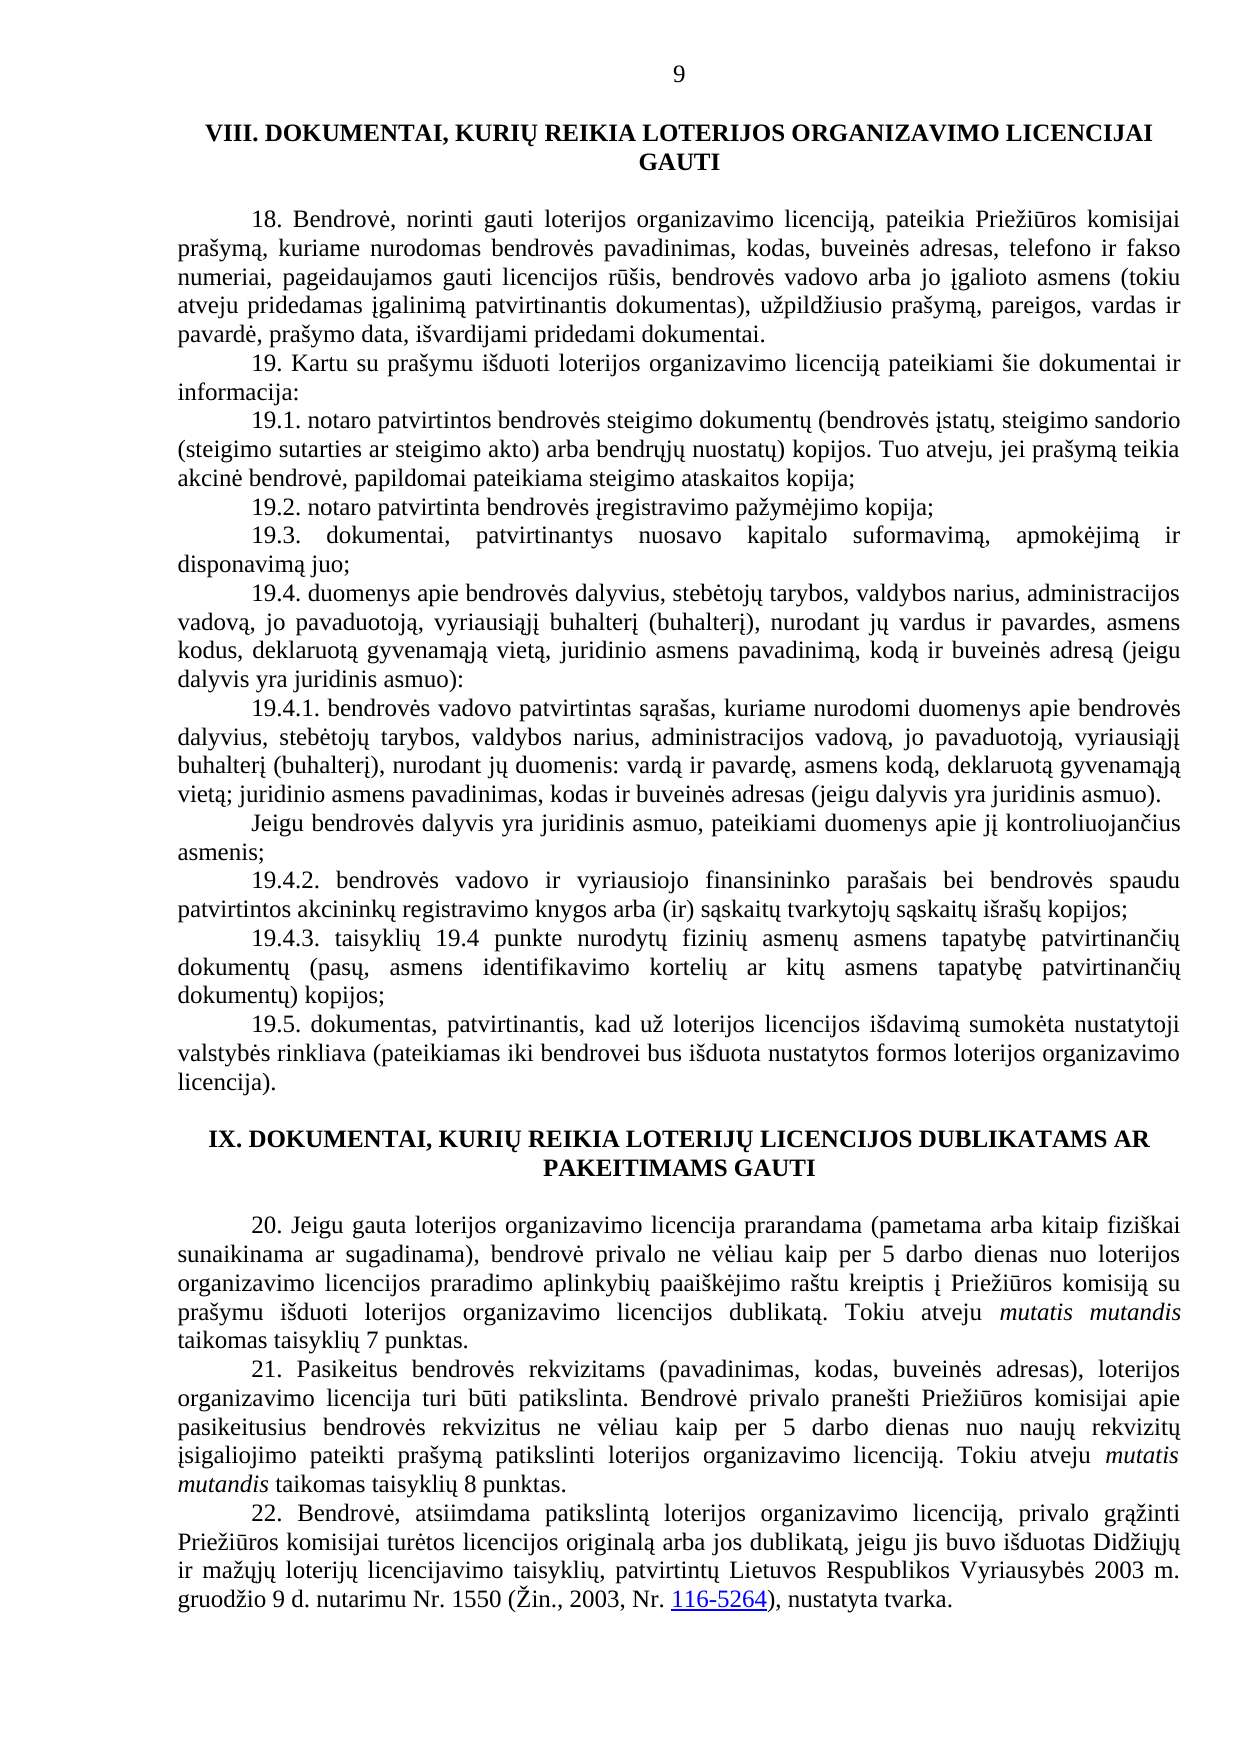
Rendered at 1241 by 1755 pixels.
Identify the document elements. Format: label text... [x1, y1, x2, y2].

text 19.1. notaro patvirtintos bendrovės steigimo dokumentų (bendrovės įstatų, steigimo sandorio (steigimo sutarties ar steigimo akto) arba bendrųjų nuostatų) kopijos. Tuo atveju, jei prašymą teikia akcinė bendrovė, papildomai pateikiama steigimo ataskaitos kopija; [177, 406, 1181, 492]
text 19.4. duomenys apie bendrovės dalyvius, stebėtojų tarybos, valdybos narius, administracijos vadovą, jo pavaduotoją, vyriausiąjį buhalterį (buhalterį), nurodant jų vardus ir pavardes, asmens kodus, deklaruotą gyvenamąją vietą, juridinio asmens pavadinimą, kodą ir buveinės adresą (jeigu dalyvis yra juridinis asmuo): [177, 578, 1181, 693]
text Jeigu bendrovės dalyvis yra juridinis asmuo, pateikiami duomenys apie jį kontroliuojančius asmenis; [177, 808, 1181, 866]
text 19.5. dokumentas, patvirtinantis, kad už loterijos licencijos išdavimą sumokėta nustatytoji valstybės rinkliava (pateikiamas iki bendrovei bus išduota nustatytos formos loterijos organizavimo licencija). [177, 1009, 1181, 1096]
text VIII. DOKUMENTAI, KURIŲ REIKIA LOTERIJOS ORGANIZAVIMO LICENCIJAI GAUTI [177, 118, 1181, 176]
text 19.4.1. bendrovės vadovo patvirtintas sąrašas, kuriame nurodomi duomenys apie bendrovės dalyvius, stebėtojų tarybos, valdybos narius, administracijos vadovą, jo pavaduotoją, vyriausiąjį buhalterį (buhalterį), nurodant jų duomenis: vardą ir pavardę, asmens kodą, deklaruotą gyvenamąją vietą; juridinio asmens pavadinimas, kodas ir buveinės adresas (jeigu dalyvis yra juridinis asmuo). [177, 693, 1181, 808]
text IX. DOKUMENTAI, KURIŲ REIKIA LOTERIJŲ LICENCIJOS DUBLIKATAMS AR PAKEITIMAMS GAUTI [177, 1124, 1181, 1182]
text 19. Kartu su prašymu išduoti loterijos organizavimo licenciją pateikiami šie dokumentai ir informacija: [177, 348, 1181, 406]
text 19.2. notaro patvirtinta bendrovės įregistravimo pažymėjimo kopija; [177, 492, 1181, 521]
text 21. Pasikeitus bendrovės rekvizitams (pavadinimas, kodas, buveinės adresas), loterijos organizavimo licencija turi būti patikslinta. Bendrovė privalo pranešti Priežiūros komisijai apie pasikeitusius bendrovės rekvizitus ne vėliau kaip per 5 darbo dienas nuo naujų rekvizitų įsigaliojimo pateikti prašymą patikslinti loterijos organizavimo licenciją. Tokiu atveju mutatis mutandis taikomas taisyklių 8 punktas. [177, 1354, 1181, 1498]
text 20. Jeigu gauta loterijos organizavimo licencija prarandama (pametama arba kitaip fiziškai sunaikinama ar sugadinama), bendrovė privalo ne vėliau kaip per 5 darbo dienas nuo loterijos organizavimo licencijos praradimo aplinkybių paaiškėjimo raštu kreiptis į Priežiūros komisiją su prašymu išduoti loterijos organizavimo licencijos dublikatą. Tokiu atveju mutatis mutandis taikomas taisyklių 7 punktas. [177, 1211, 1181, 1354]
text 19.3. dokumentai, patvirtinantys nuosavo kapitalo suformavimą, apmokėjimą ir disponavimą juo; [177, 521, 1181, 578]
text 19.4.2. bendrovės vadovo ir vyriausiojo finansininko parašais bei bendrovės spaudu patvirtintos akcininkų registravimo knygos arba (ir) sąskaitų tvarkytojų sąskaitų išrašų kopijos; [177, 866, 1181, 923]
text 22. Bendrovė, atsiimdama patikslintą loterijos organizavimo licenciją, privalo grąžinti Priežiūros komisijai turėtos licencijos originalą arba jos dublikatą, jeigu jis buvo išduotas Didžiųjų ir mažųjų loterijų licencijavimo taisyklių, patvirtintų Lietuvos Respublikos Vyriausybės 2003 m. gruodžio 9 d. nutarimu Nr. 1550 (Žin., 2003, Nr. 116-5264), nustatyta tvarka. [177, 1498, 1181, 1613]
text 18. Bendrovė, norinti gauti loterijos organizavimo licenciją, pateikia Priežiūros komisijai prašymą, kuriame nurodomas bendrovės pavadinimas, kodas, buveinės adresas, telefono ir fakso numeriai, pageidaujamos gauti licencijos rūšis, bendrovės vadovo arba jo įgalioto asmens (tokiu atveju pridedamas įgalinimą patvirtinantis dokumentas), užpildžiusio prašymą, pareigos, vardas ir pavardė, prašymo data, išvardijami pridedami dokumentai. [177, 204, 1181, 348]
text 19.4.3. taisyklių 19.4 punkte nurodytų fizinių asmenų asmens tapatybę patvirtinančių dokumentų (pasų, asmens identifikavimo kortelių ar kitų asmens tapatybę patvirtinančių dokumentų) kopijos; [177, 923, 1181, 1009]
